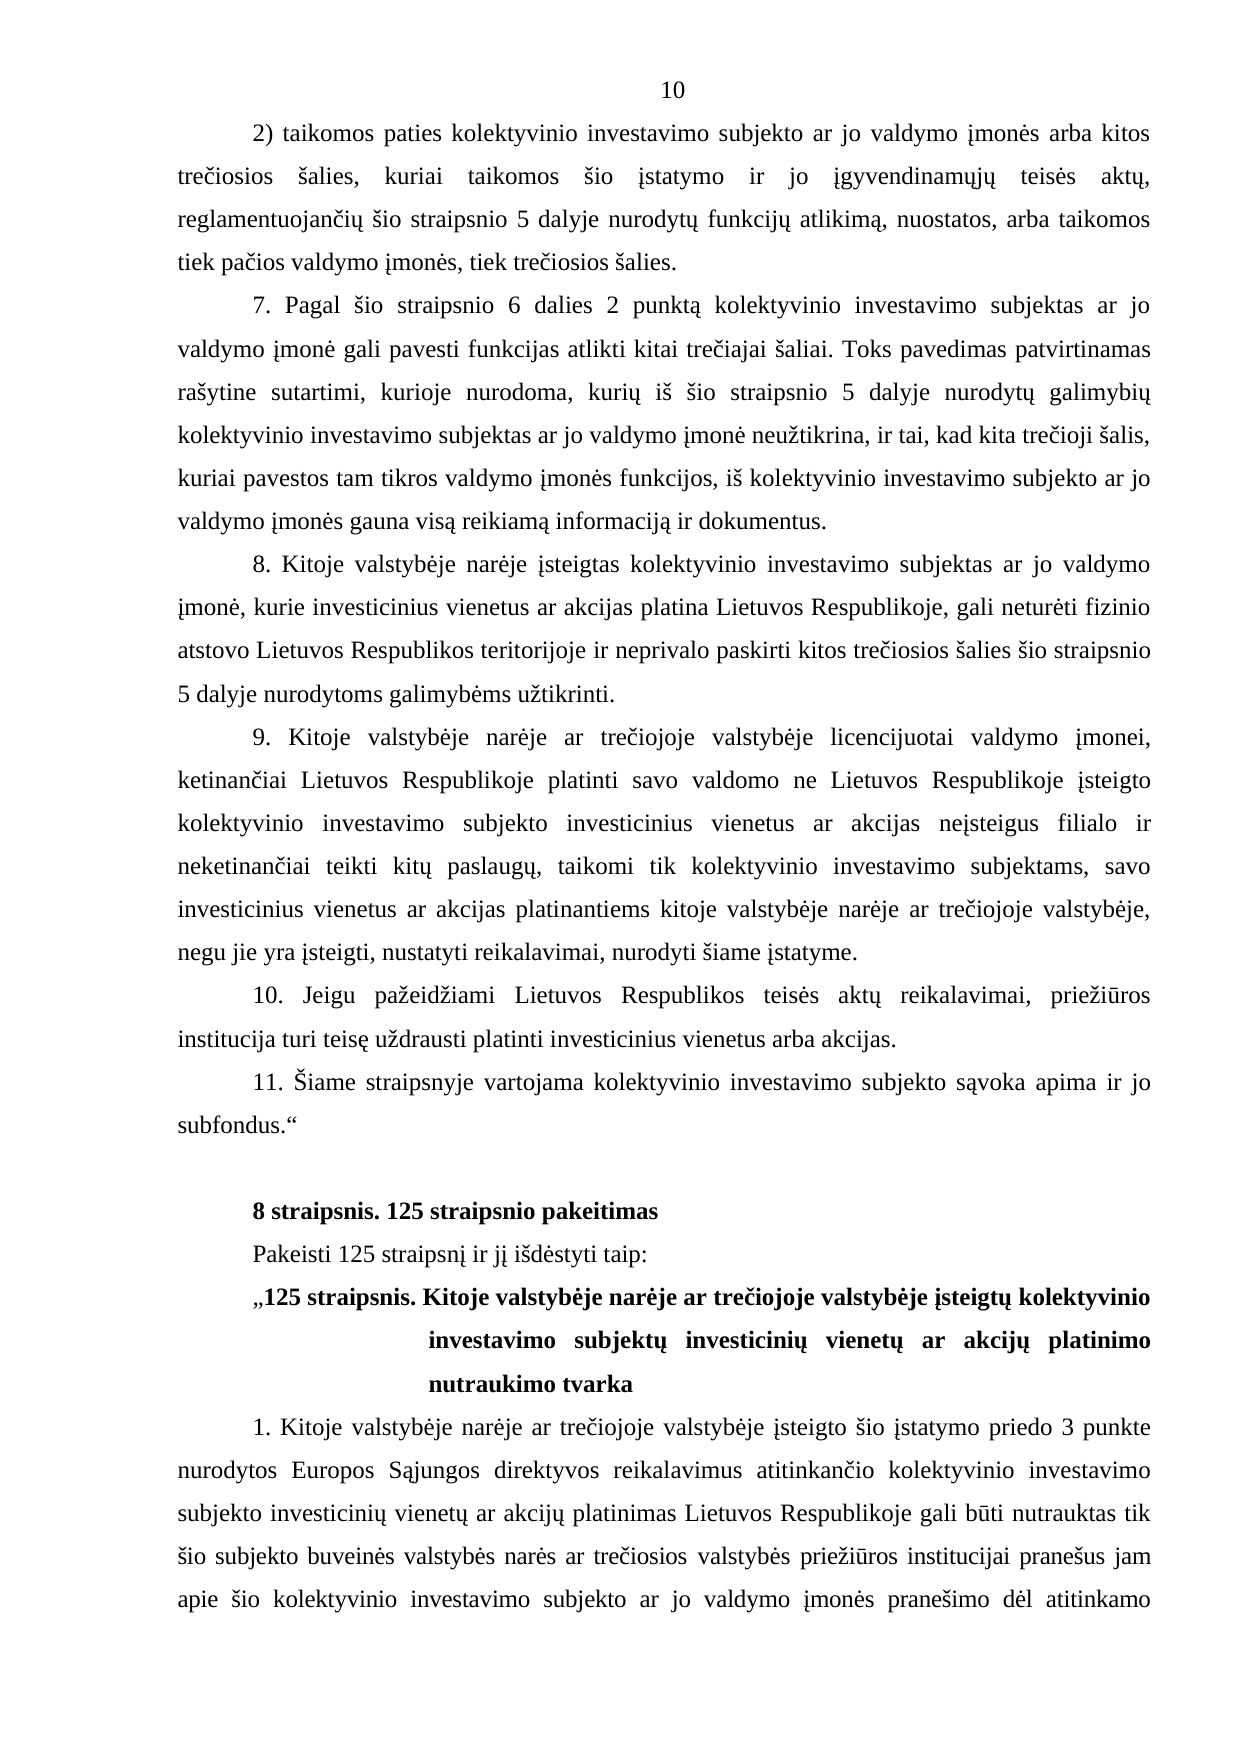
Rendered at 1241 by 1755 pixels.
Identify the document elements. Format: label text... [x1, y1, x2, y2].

text 1. Kitoje valstybėje narėje ar trečiojoje valstybėje įsteigto šio įstatymo priedo 3 punkte nurodytos Europos Sąjungos direktyvos reikalavimus atitinkančio kolektyvinio investavimo subjekto investicinių vienetų ar akcijų platinimas Lietuvos Respublikoje gali būti nutrauktas tik šio subjekto buveinės valstybės narės ar trečiosios valstybės priežiūros institucijai pranešus jam apie šio kolektyvinio investavimo subjekto ar jo valdymo įmonės pranešimo dėl atitinkamo [177, 1412, 1152, 1613]
text 2) taikomos paties kolektyvinio investavimo subjekto ar jo valdymo įmonės arba kitos trečiosios šalies, kuriai taikomos šio įstatymo ir jo įgyvendinamųjų teisės aktų, reglamentuojančių šio straipsnio 5 dalyje nurodytų funkcijų atlikimą, nuostatos, arba taikomos tiek pačios valdymo įmonės, tiek trečiosios šalies. [177, 118, 1152, 276]
text 7. Pagal šio straipsnio 6 dalies 2 punktą kolektyvinio investavimo subjektas ar jo valdymo įmonė gali pavesti funkcijas atlikti kitai trečiajai šaliai. Toks pavedimas patvirtinamas rašytine sutartimi, kurioje nurodoma, kurių iš šio straipsnio 5 dalyje nurodytų galimybių kolektyvinio investavimo subjektas ar jo valdymo įmonė neužtikrina, ir tai, kad kita trečioji šalis, kuriai pavestos tam tikros valdymo įmonės funkcijos, iš kolektyvinio investavimo subjekto ar jo valdymo įmonės gauna visą reikiamą informaciją ir dokumentus. [177, 291, 1152, 535]
text 8 straipsnis. 125 straipsnio pakeitimas [177, 1196, 1152, 1225]
text 9. Kitoje valstybėje narėje ar trečiojoje valstybėje licencijuotai valdymo įmonei, ketinančiai Lietuvos Respublikoje platinti savo valdomo ne Lietuvos Respublikoje įsteigto kolektyvinio investavimo subjekto investicinius vienetus ar akcijas neįsteigus filialo ir neketinančiai teikti kitų paslaugų, taikomi tik kolektyvinio investavimo subjektams, savo investicinius vienetus ar akcijas platinantiems kitoje valstybėje narėje ar trečiojoje valstybėje, negu jie yra įsteigti, nustatyti reikalavimai, nurodyti šiame įstatyme. [177, 722, 1152, 966]
text 10. Jeigu pažeidžiami Lietuvos Respublikos teisės aktų reikalavimai, priežiūros institucija turi teisę uždrausti platinti investicinius vienetus arba akcijas. [177, 981, 1152, 1052]
text 8. Kitoje valstybėje narėje įsteigtas kolektyvinio investavimo subjektas ar jo valdymo įmonė, kurie investicinius vienetus ar akcijas platina Lietuvos Respublikoje, gali neturėti fizinio atstovo Lietuvos Respublikos teritorijoje ir neprivalo paskirti kitos trečiosios šalies šio straipsnio 5 dalyje nurodytoms galimybėms užtikrinti. [177, 549, 1152, 707]
text „125 straipsnis. Kitoje valstybėje narėje ar trečiojoje valstybėje įsteigtų kolektyvinio investavimo subjektų investicinių vienetų ar akcijų platinimo nutraukimo tvarka [252, 1282, 1152, 1397]
text 11. Šiame straipsnyje vartojama kolektyvinio investavimo subjekto sąvoka apima ir jo subfondus.“ [177, 1067, 1152, 1139]
text Pakeisti 125 straipsnį ir jį išdėstyti taip: [177, 1239, 1152, 1268]
